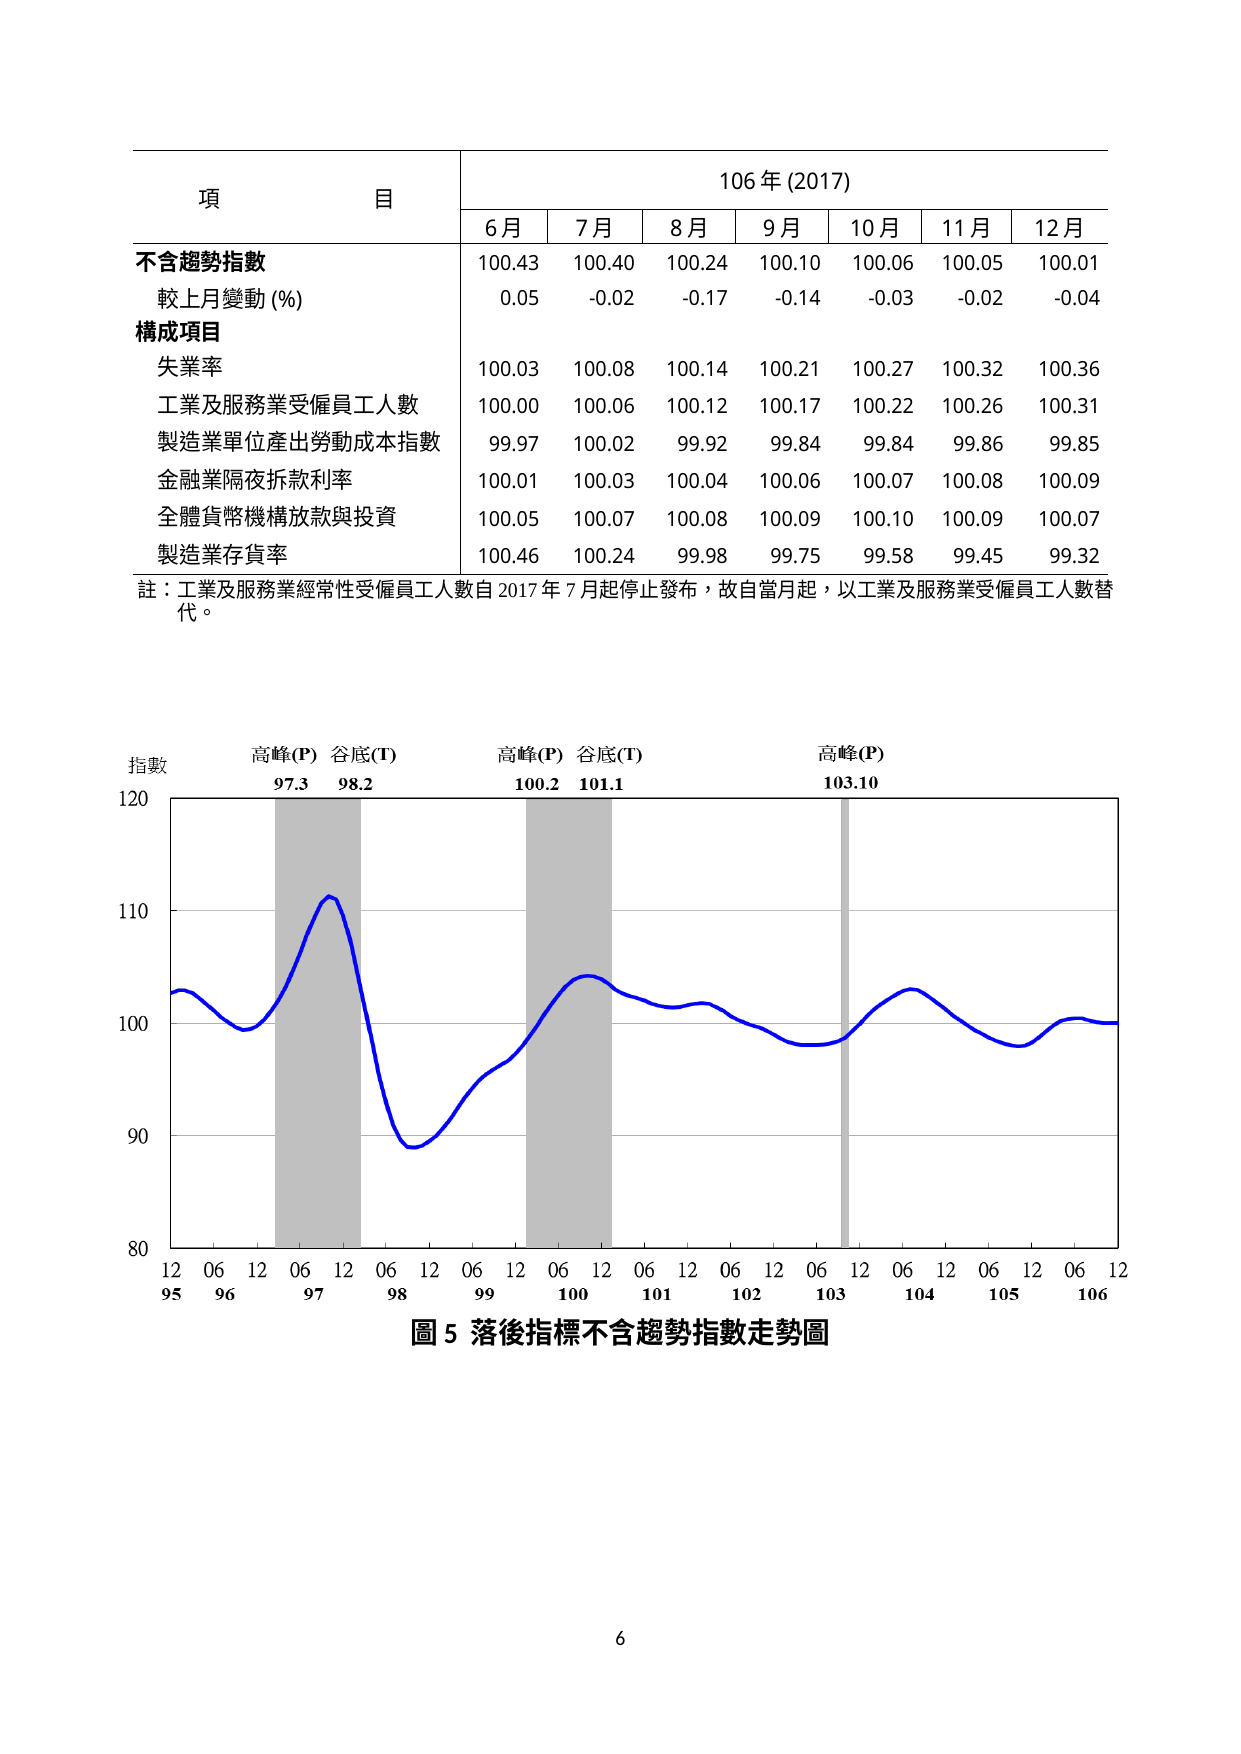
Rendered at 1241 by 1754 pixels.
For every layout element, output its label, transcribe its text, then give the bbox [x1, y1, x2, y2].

table_cell 8月 [643, 210, 735, 243]
table_cell 100.17 [736, 387, 829, 424]
table_cell [643, 314, 736, 349]
table_cell 99.84 [829, 424, 922, 462]
table_cell 99.84 [736, 424, 829, 462]
table_cell 0.05 [461, 281, 547, 314]
table_cell 製造業存貨率 [133, 537, 460, 574]
table_cell 100.06 [736, 462, 829, 499]
table_cell 100.32 [922, 349, 1011, 387]
table_cell 9月 [736, 210, 828, 243]
table_cell 99.98 [643, 537, 736, 574]
table_cell 100.02 [547, 424, 643, 462]
table_header 106年 (2017) [461, 151, 1108, 209]
table_cell 100.04 [643, 462, 736, 499]
table_cell 100.21 [736, 349, 829, 387]
table_cell 100.09 [736, 499, 829, 537]
table_cell 100.22 [829, 387, 922, 424]
table_cell 100.07 [829, 462, 922, 499]
table_cell 100.03 [547, 462, 643, 499]
table_cell 100.31 [1011, 387, 1108, 424]
table_cell 99.75 [736, 537, 829, 574]
table_cell 100.01 [461, 462, 547, 499]
table_cell 100.08 [922, 462, 1011, 499]
table_cell 全體貨幣機構放款與投資 [133, 499, 460, 537]
table_cell [1011, 314, 1108, 349]
table_cell 99.45 [922, 537, 1011, 574]
table_cell [736, 314, 829, 349]
table_cell 100.03 [461, 349, 547, 387]
table_cell 100.00 [461, 387, 547, 424]
table_cell 100.26 [922, 387, 1011, 424]
table_cell 較上月變動 (%) [133, 281, 460, 314]
table_cell 100.27 [829, 349, 922, 387]
table_cell 100.06 [829, 244, 922, 281]
table_cell 100.24 [547, 537, 643, 574]
table_cell -0.14 [736, 281, 829, 314]
table_cell 100.46 [461, 537, 547, 574]
table_cell -0.02 [547, 281, 643, 314]
picture [112, 727, 1136, 1312]
table_cell 失業率 [133, 349, 460, 387]
table_cell 100.09 [922, 499, 1011, 537]
table_cell 構成項目 [133, 314, 460, 349]
table_cell 工業及服務業受僱員工人數 [133, 387, 460, 424]
table_cell 100.09 [1011, 462, 1108, 499]
table_cell 100.06 [547, 387, 643, 424]
table_cell [547, 314, 643, 349]
table_cell 100.08 [547, 349, 643, 387]
text 圖5 落後指標不含趨勢指數走勢圖 [112, 1312, 1128, 1351]
table_cell 不含趨勢指數 [133, 244, 460, 281]
table_cell 100.12 [643, 387, 736, 424]
table_cell 100.08 [643, 499, 736, 537]
table_cell [829, 314, 922, 349]
table_cell -0.02 [922, 281, 1011, 314]
table_cell 100.07 [547, 499, 643, 537]
table_cell -0.17 [643, 281, 736, 314]
table_cell 99.86 [922, 424, 1011, 462]
table_cell 100.01 [1011, 244, 1108, 281]
table_cell 100.10 [736, 244, 829, 281]
table_cell 99.97 [461, 424, 547, 462]
text 註：工業及服務業經常性受僱員工人數自2017年7月起停止發布，故自當月起，以工業及服務業受僱員工人數替代。 [137, 579, 1128, 625]
table_header 項 目 [133, 151, 460, 243]
table_cell 10月 [829, 210, 921, 243]
table_cell 12月 [1012, 210, 1108, 243]
table_cell 99.92 [643, 424, 736, 462]
table_cell 11月 [922, 210, 1011, 243]
table_cell 99.32 [1011, 537, 1108, 574]
table_cell 100.07 [1011, 499, 1108, 537]
table_cell 100.10 [829, 499, 922, 537]
table_cell 99.58 [829, 537, 922, 574]
table_cell [922, 314, 1011, 349]
table_cell 100.43 [461, 244, 547, 281]
table_cell 100.14 [643, 349, 736, 387]
table_cell 6月 [461, 210, 547, 243]
table_cell -0.03 [829, 281, 922, 314]
table_cell 7月 [548, 210, 642, 243]
table_cell [461, 314, 547, 349]
table_cell 100.24 [643, 244, 736, 281]
table_cell 99.85 [1011, 424, 1108, 462]
table_cell -0.04 [1011, 281, 1108, 314]
table_cell 100.40 [547, 244, 643, 281]
table_cell 100.36 [1011, 349, 1108, 387]
table_cell 100.05 [922, 244, 1011, 281]
table_cell 製造業單位產出勞動成本指數 [133, 424, 460, 462]
table_cell 金融業隔夜拆款利率 [133, 462, 460, 499]
table_cell 100.05 [461, 499, 547, 537]
